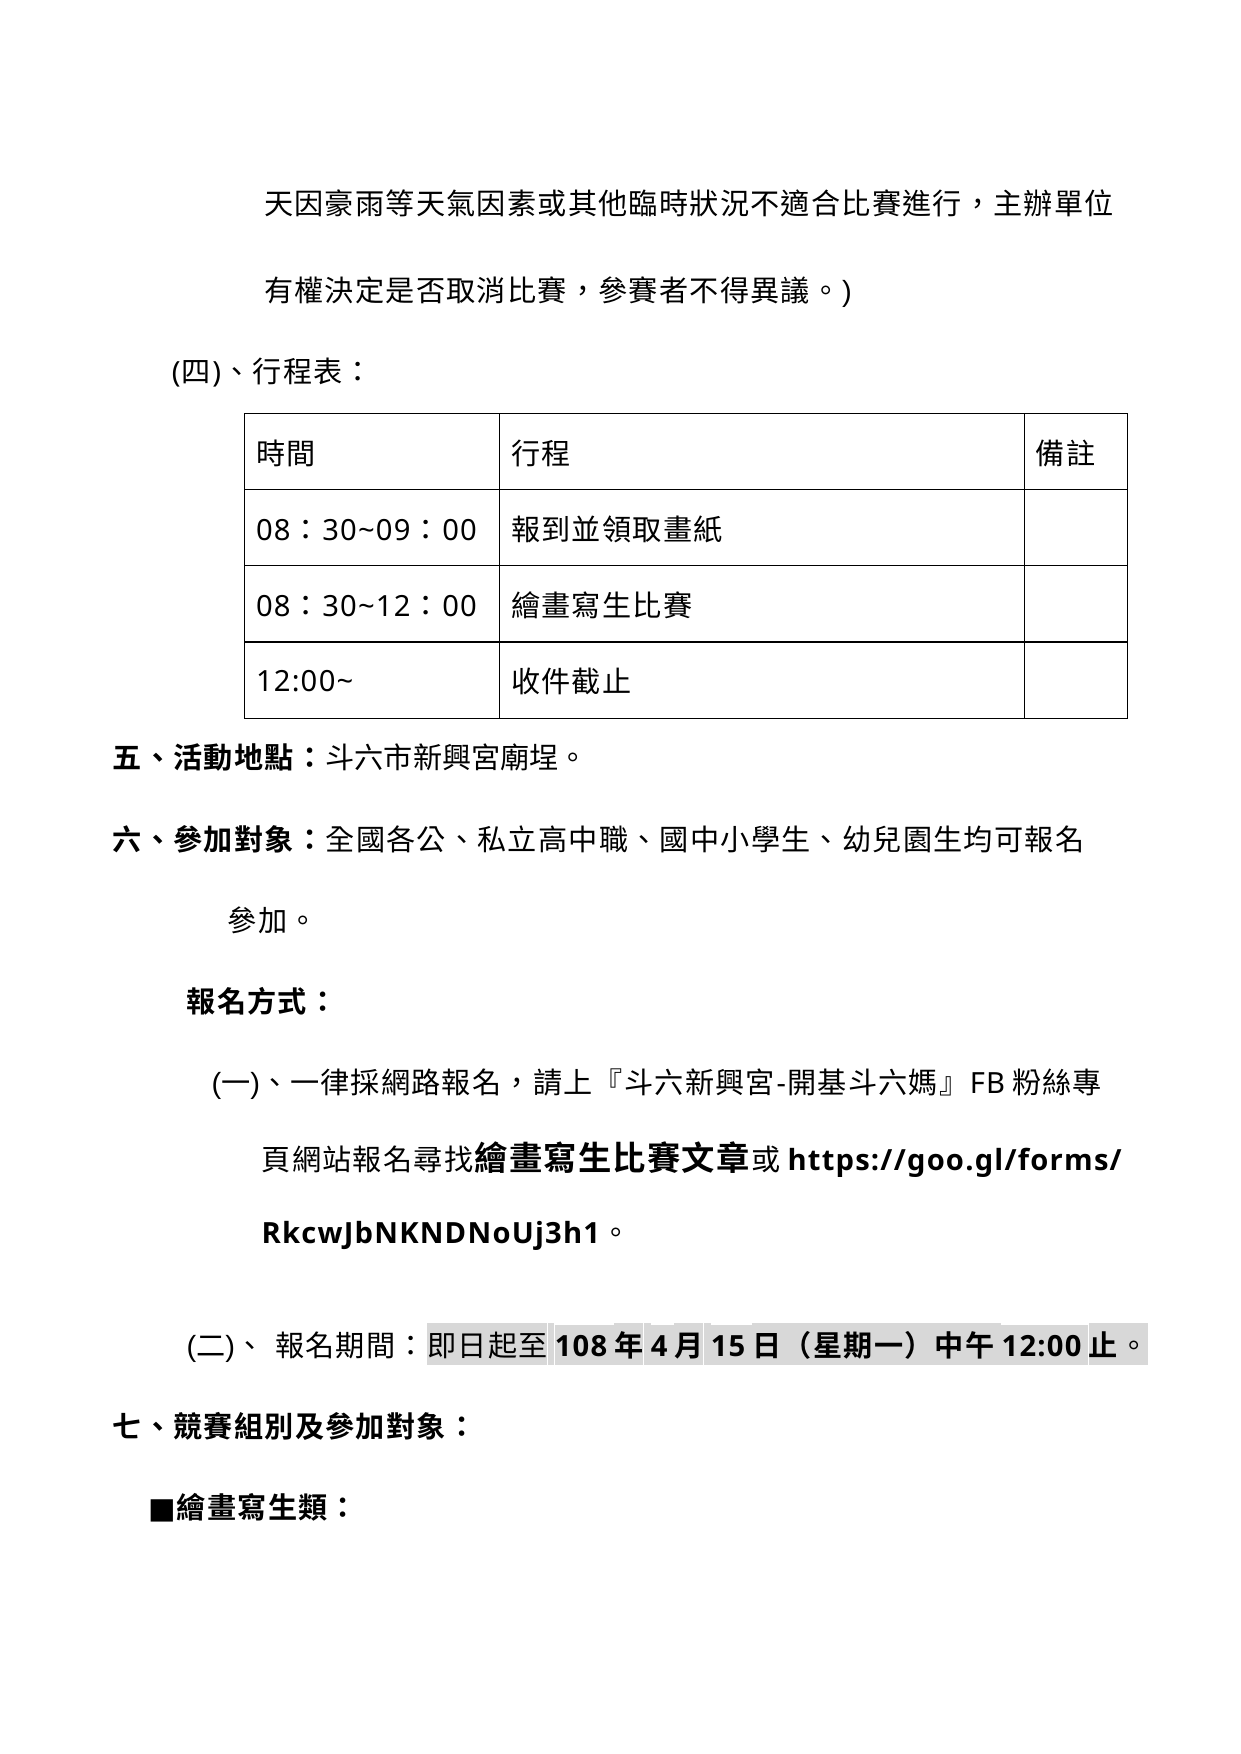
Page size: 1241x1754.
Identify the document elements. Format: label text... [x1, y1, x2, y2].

text 六、參加對象：全國各公、私立高中職、國中小學生、幼兒園生均可報名 [112, 800, 1128, 875]
table_cell 08：30~12：00 [245, 566, 499, 641]
text ■繪畫寫生類： [112, 1469, 1128, 1544]
table_cell 收件截止 [500, 643, 1024, 717]
text (四)、行程表： [172, 332, 1128, 407]
table_cell [1025, 566, 1127, 641]
table_header 備註 [1025, 414, 1127, 489]
table_header 行程 [500, 414, 1024, 489]
text 參加。 [112, 881, 1128, 956]
table_cell 12:00~ [245, 643, 499, 717]
table_header 時間 [245, 414, 499, 489]
list 一律採網路報名，請上『斗六新興宮-開基斗六媽』FB粉絲專 頁網站報名尋找繪畫寫生比賽文章或https://goo.gl/forms/RkcwJbNKNDNoUj3h1。 [211, 1044, 1128, 1269]
text 七、競賽組別及參加對象： [112, 1387, 1128, 1462]
table_cell [1025, 643, 1127, 717]
table_cell 報到並領取畫紙 [500, 490, 1024, 565]
text 報名方式： [186, 962, 1128, 1037]
table_cell 繪畫寫生比賽 [500, 566, 1024, 641]
list 報名期間：即日起至108年4月15日（星期一）中午12:00止。 [186, 1306, 1128, 1381]
table_cell [1025, 490, 1127, 565]
text 天因豪雨等天氣因素或其他臨時狀況不適合比賽進行，主辦單位有權決定是否取消比賽，參賽者不得異議。) [264, 164, 1128, 326]
table_cell 08：30~09：00 [245, 490, 499, 565]
text 五、活動地點：斗六市新興宮廟埕。 [112, 718, 1128, 793]
